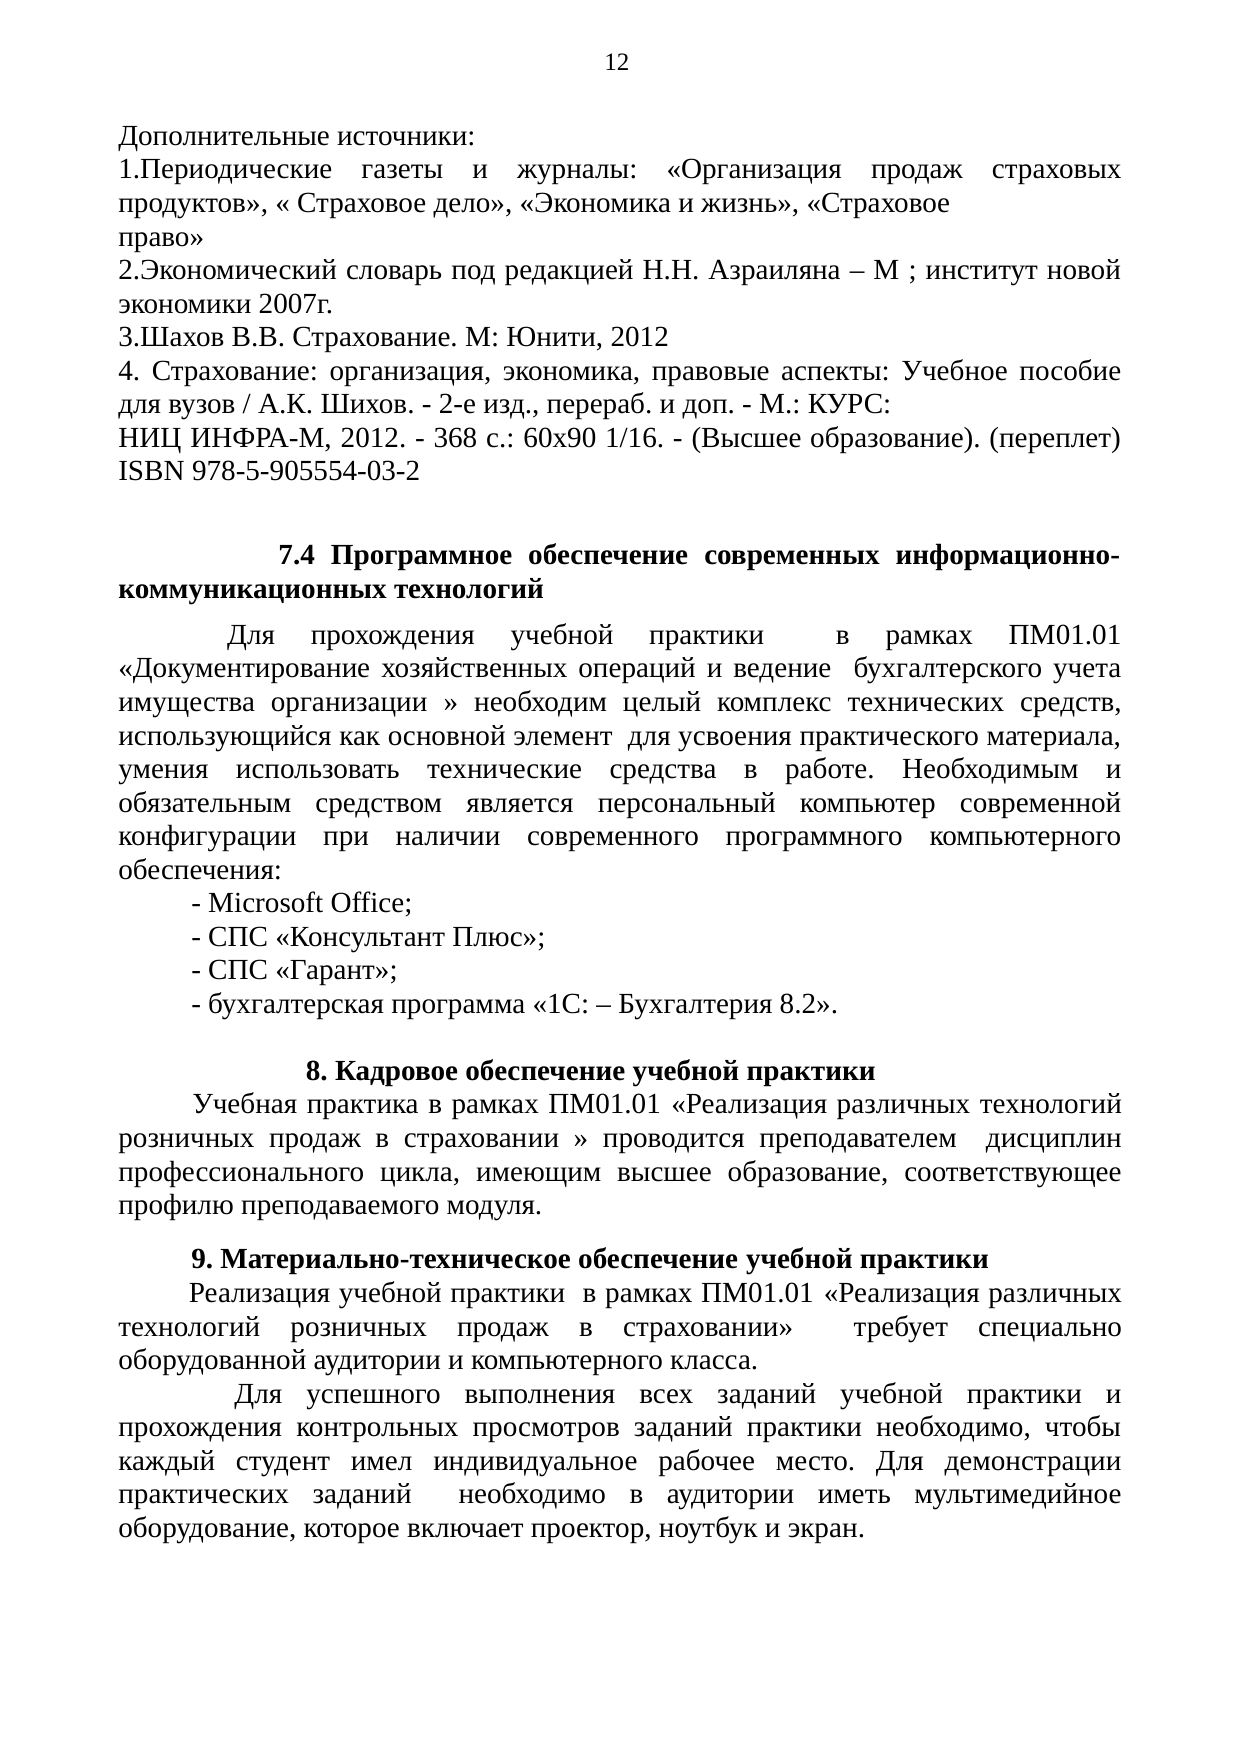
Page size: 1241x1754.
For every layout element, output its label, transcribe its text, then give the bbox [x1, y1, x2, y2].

text Для успешного выполнения всех заданий учебной практики и прохождения контрольных просмотров заданий практики необходимо, чтобы каждый студент имел индивидуальное рабочее место. Для демонстрации практических заданий необходимо в аудитории иметь мультимедийное оборудование, которое включает проектор, ноутбук и экран. [118, 1376, 1122, 1543]
text НИЦ ИНФРА-М, 2012. - 368 с.: 60x90 1/16. - (Высшее образование). (переплет) ISBN 978-5-905554-03-2 [118, 420, 1122, 487]
text 2.Экономический словарь под редакцией Н.Н. Азраиляна – М ; институт новой экономики 2007г. [118, 252, 1122, 319]
text - Microsoft Office; [118, 885, 1122, 919]
text Реализация учебной практики в рамках ПМ01.01 «Реализация различных технологий розничных продаж в страховании» требует специально оборудованной аудитории и компьютерного класса. [118, 1275, 1122, 1376]
text 1.Периодические газеты и журналы: «Организация продаж страховых продуктов», « Страховое дело», «Экономика и жизнь», «Страховое [118, 152, 1122, 219]
text Учебная практика в рамках ПМ01.01 «Реализация различных технологий розничных продаж в страховании » проводится преподавателем дисциплин профессионального цикла, имеющим высшее образование, соответствующее профилю преподаваемого модуля. [118, 1087, 1122, 1221]
text Для прохождения учебной практики в рамках ПМ01.01 «Документирование хозяйственных операций и ведение бухгалтерского учета имущества организации » необходим целый комплекс технических средств, использующийся как основной элемент для усвоения практического материала, умения использовать технические средства в работе. Необходимым и обязательным средством является персональный компьютер современной конфигурации при наличии современного программного компьютерного обеспечения: [118, 617, 1122, 885]
text - бухгалтерская программа «1С: – Бухгалтерия 8.2». [118, 986, 1122, 1019]
text право» [118, 219, 1122, 252]
subtitle 9. Материально-техническое обеспечение учебной практики [118, 1242, 1122, 1275]
text 7.4 Программное обеспечение современных информационно-коммуникационных технологий [118, 537, 1122, 604]
text - СПС «Консультант Плюс»; [118, 919, 1122, 952]
text - СПС «Гарант»; [118, 952, 1122, 986]
text 4. Страхование: организация, экономика, правовые аспекты: Учебное пособие для вузов / А.К. Шихов. - 2-e изд., перераб. и доп. - М.: КУРС: [118, 353, 1122, 420]
text Дополнительные источники: [118, 118, 1122, 152]
list 8. Кадровое обеспечение учебной практики [268, 1053, 1122, 1087]
text 3.Шахов В.В. Страхование. М: Юнити, 2012 [118, 319, 1122, 353]
